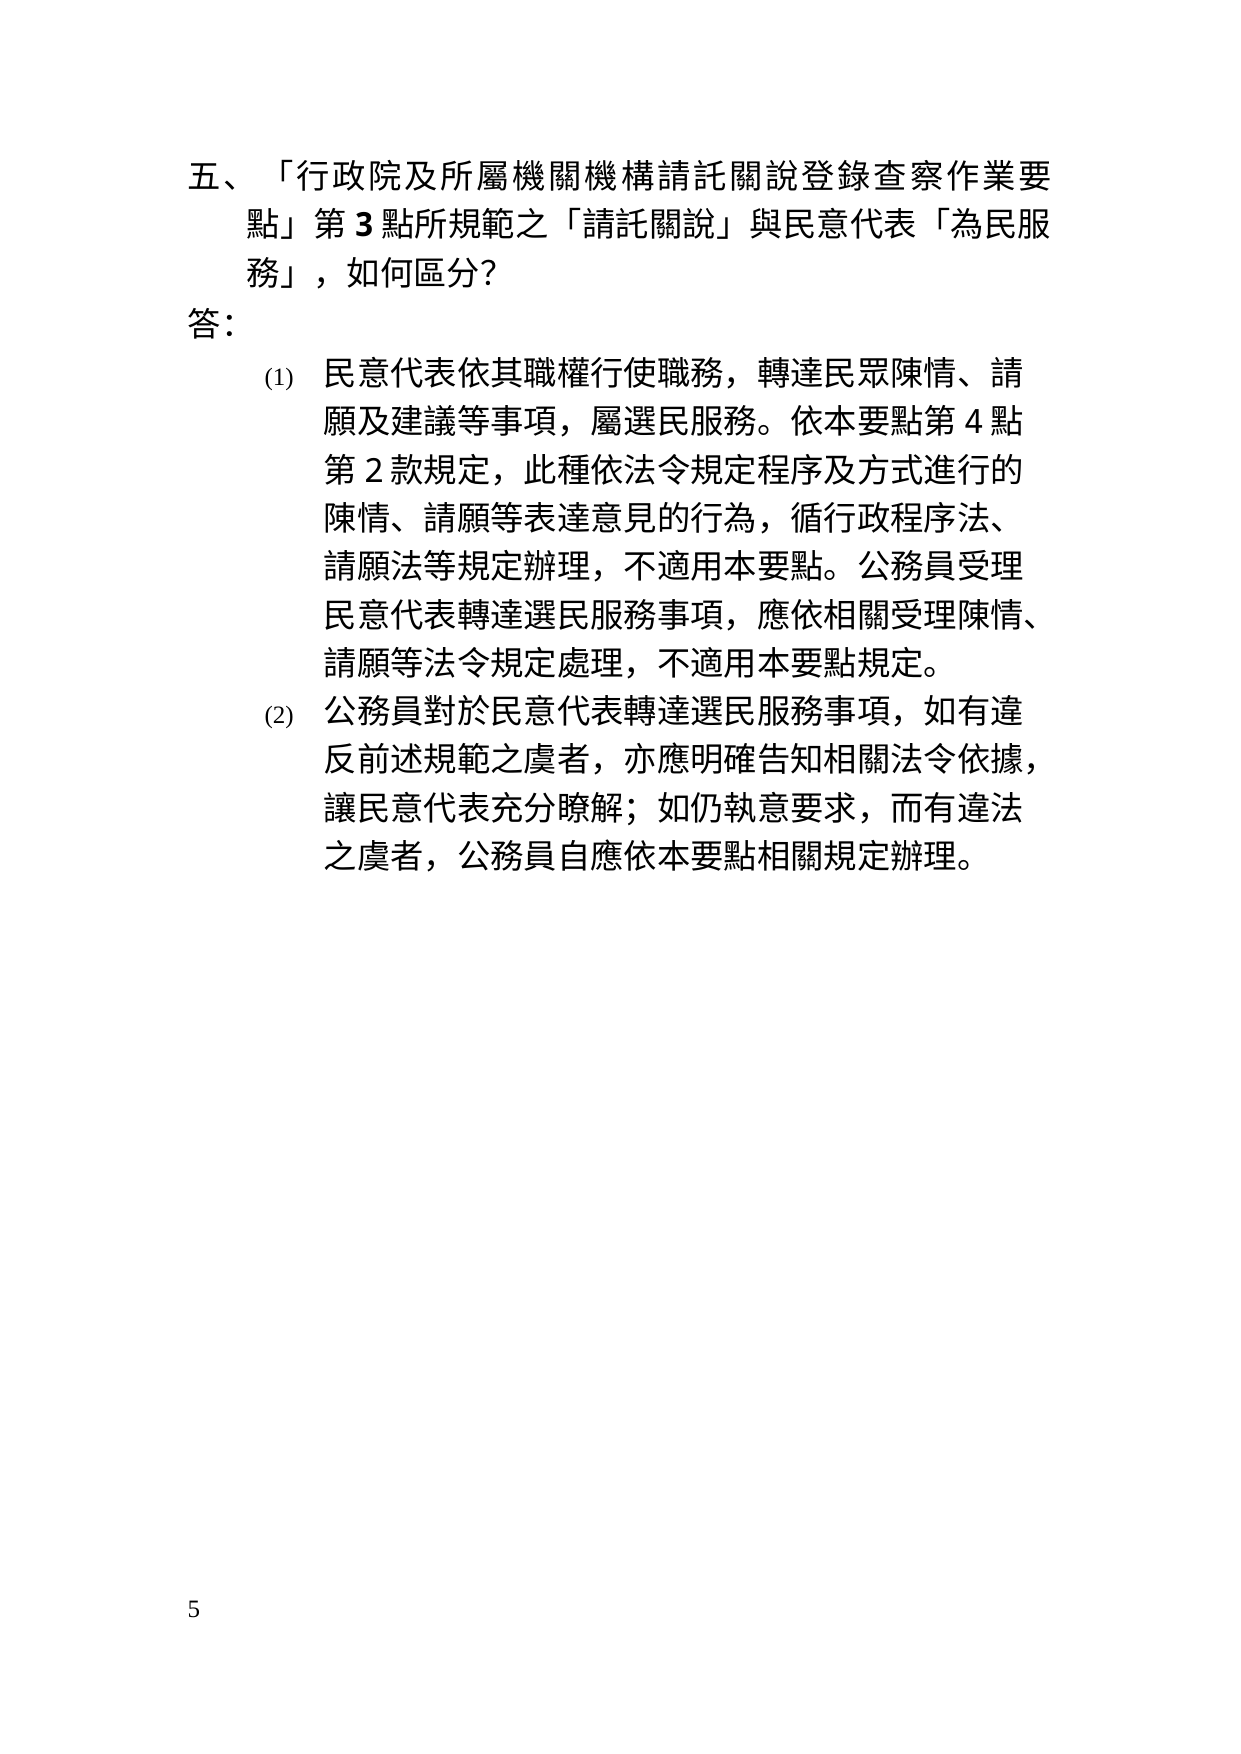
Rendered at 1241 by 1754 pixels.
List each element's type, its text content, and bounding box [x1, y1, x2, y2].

list 公務員對於民意代表轉達選民服務事項，如有違反前述規範之虞者，亦應明確告知相關法令依據，讓民意代表充分瞭解；如仍執意要求，而有違法之虞者，公務員自應依本要點相關規定辦理。 [264, 685, 1053, 878]
list 民意代表依其職權行使職務，轉達民眾陳情、請願及建議等事項，屬選民服務。依本要點第4點第2款規定，此種依法令規定程序及方式進行的陳情、請願等表達意見的行為，循行政程序法、請願法等規定辦理，不適用本要點。公務員受理民意代表轉達選民服務事項，應依相關受理陳情、請願等法令規定處理，不適用本要點規定。 [264, 347, 1053, 685]
text 五、「行政院及所屬機關機構請託關說登錄查察作業要點」第3點所規範之「請託關說」與民意代表「為民服務」，如何區分？ [187, 150, 1053, 295]
text 答： [187, 295, 1053, 347]
